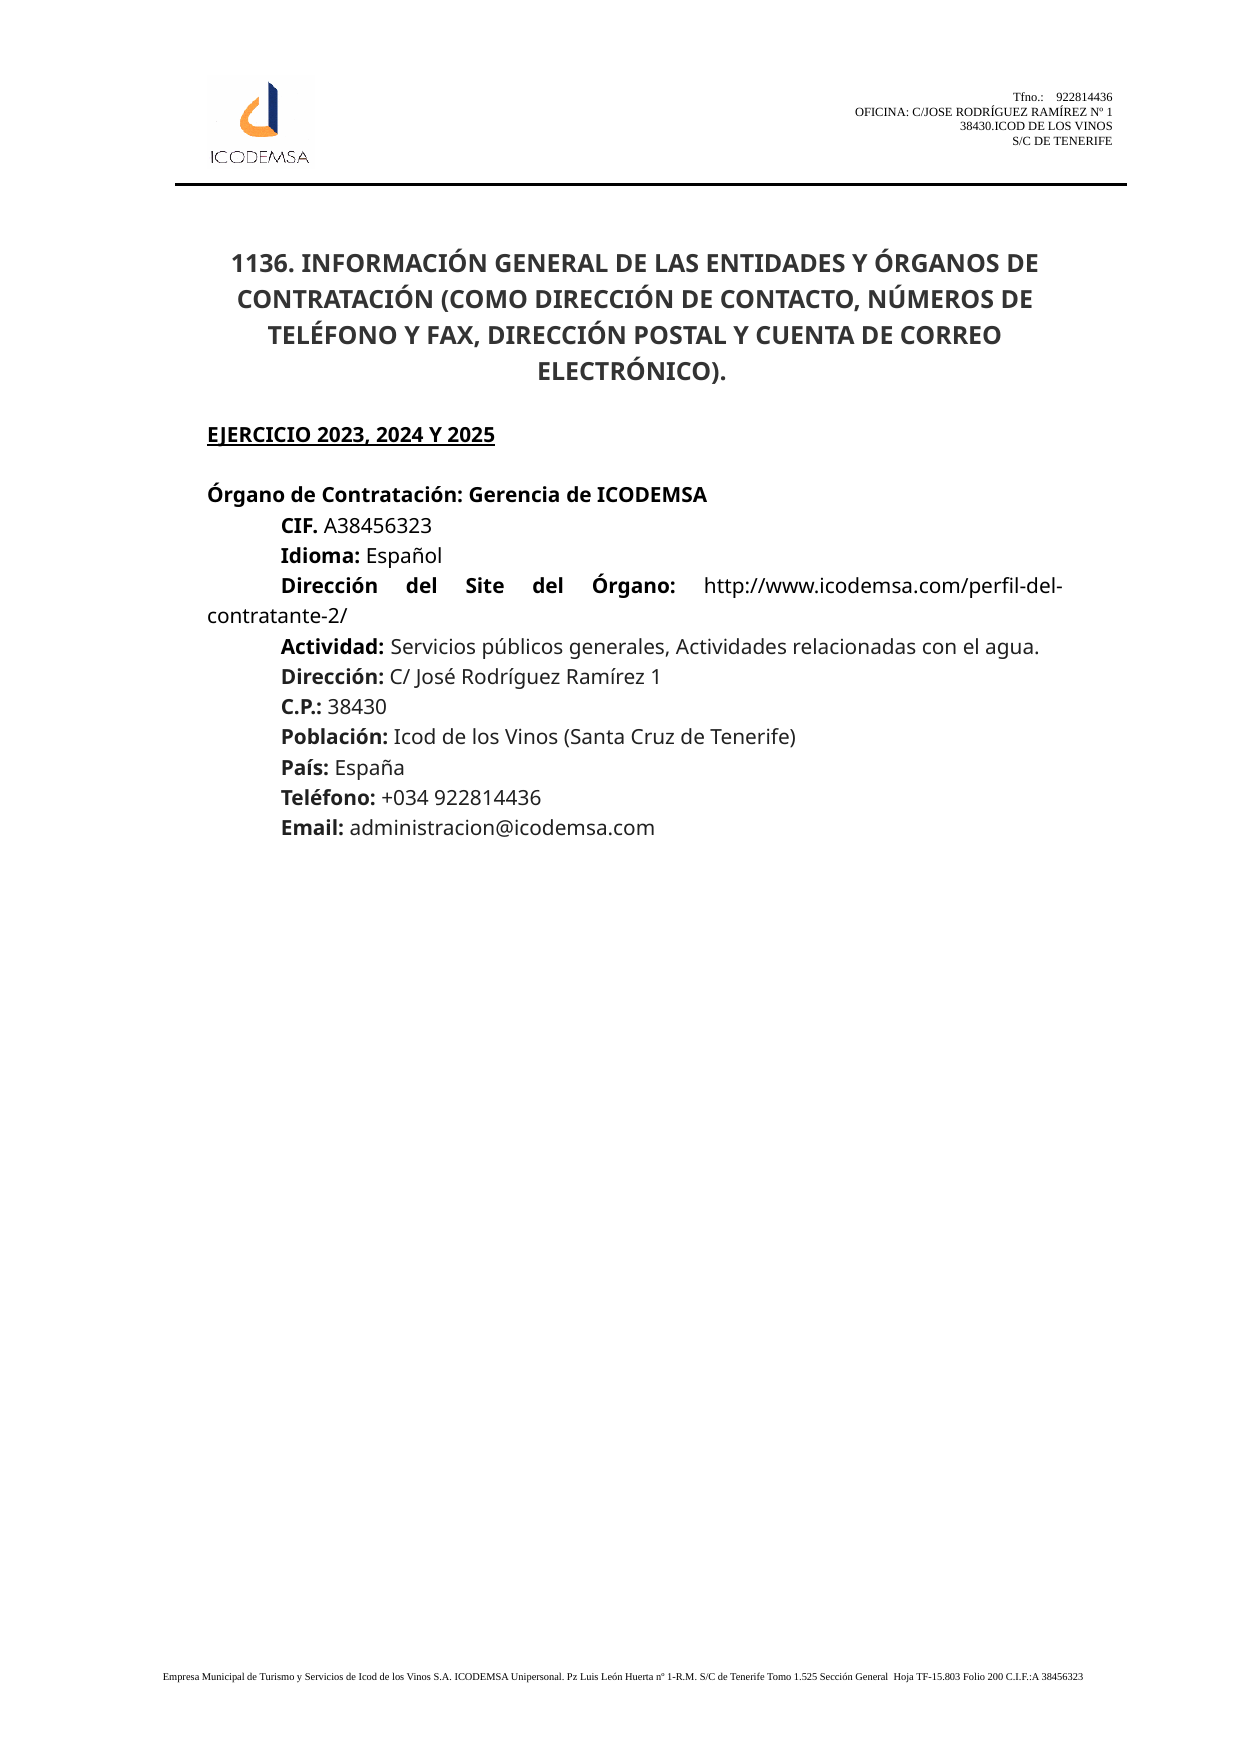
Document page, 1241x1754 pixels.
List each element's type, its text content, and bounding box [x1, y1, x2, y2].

text 1136. INFORMACIÓN GENERAL DE LAS ENTIDADES Y ÓRGANOS DE CONTRATACIÓN (COMO DIRECCIÓN DE CONTACTO, NÚMEROS DE TELÉFONO Y FAX, DIRECCIÓN POSTAL Y CUENTA DE CORREO ELECTRÓNICO). [207, 246, 1063, 388]
text [0, 1646, 1240, 1671]
text C.P.: 38430 [207, 692, 1063, 721]
text Teléfono: +034 922814436 [207, 783, 1063, 811]
text Email: administracion@icodemsa.com [207, 813, 1063, 841]
text Idioma: Español [207, 541, 1063, 569]
text EJERCICIO 2023, 2024 Y 2025 [207, 420, 1063, 448]
text Empresa Municipal de Turismo y Servicios de Icod de los Vinos S.A. ICODEMSA Unipersonal. Pz Luis León Huerta nº 1-R.M. S/C de Tenerife Tomo 1.525 Sección General Hoja TF-15.803 Folio 200 C.I.F.:A 38456323 [0, 1671, 1240, 1683]
text CIF. A38456323 [207, 511, 1063, 539]
text 38430.ICOD DE LOS VINOS [676, 119, 1112, 133]
text Dirección del Site del Órgano: http://www.icodemsa.com/perfil-del-contratante-2/ [207, 571, 1063, 629]
text Dirección: C/ José Rodríguez Ramírez 1 [207, 662, 1063, 691]
text Tfno.: 922814436 [676, 90, 1112, 104]
text Actividad: Servicios públicos generales, Actividades relacionadas con el agua. [207, 631, 1063, 661]
text País: España [207, 753, 1063, 781]
text OFICINA: C/JOSE RODRÍGUEZ RAMÍREZ Nº 1 [676, 104, 1112, 119]
text [0, 1683, 1240, 1708]
text S/C DE TENERIFE [676, 133, 1112, 148]
text Población: Icod de los Vinos (Santa Cruz de Tenerife) [207, 722, 1063, 751]
picture [206, 75, 315, 169]
text Órgano de Contratación: Gerencia de ICODEMSA [207, 481, 1063, 509]
